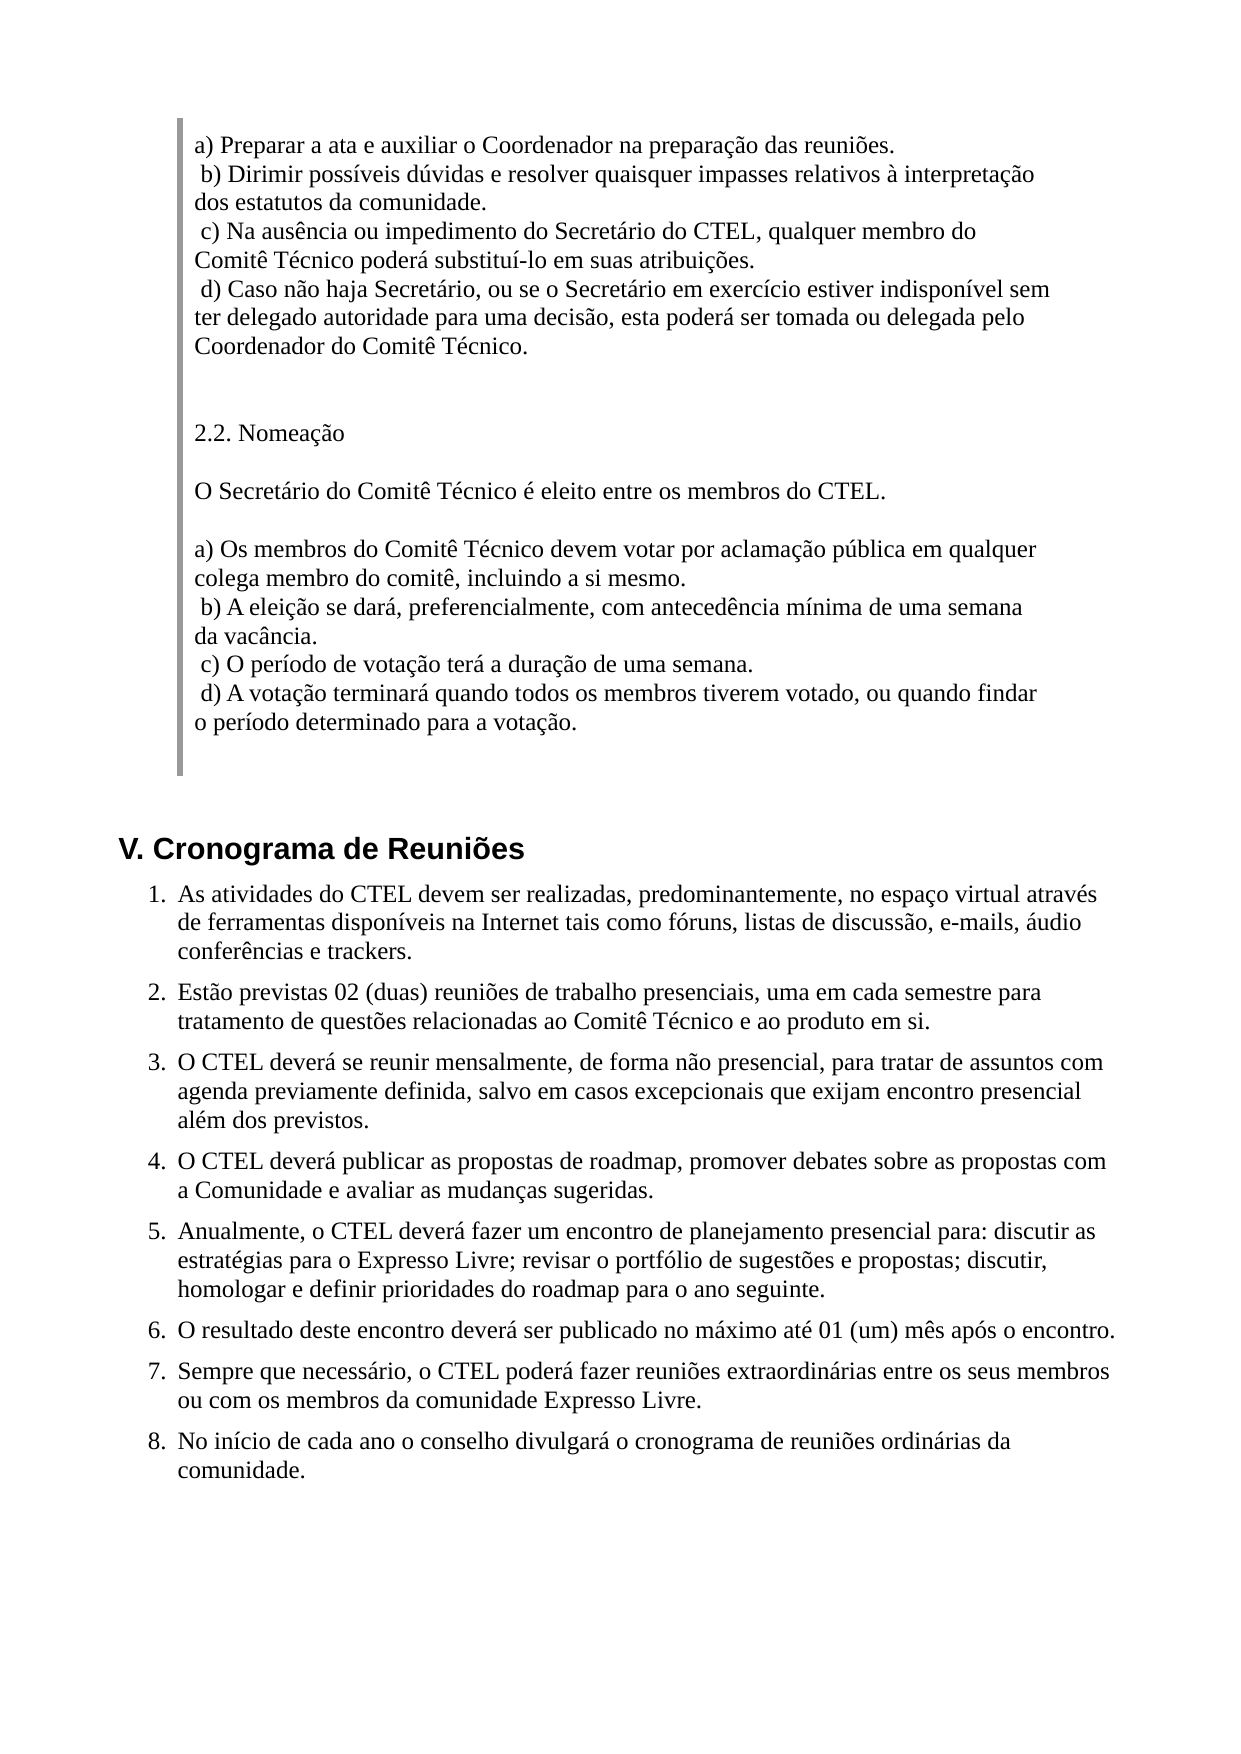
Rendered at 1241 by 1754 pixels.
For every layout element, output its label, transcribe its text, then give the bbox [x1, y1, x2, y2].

list Estão previstas 02 (duas) reuniões de trabalho presenciais, uma em cada semestre para tratamento de questões relacionadas ao Comitê Técnico e ao produto em si. [148, 977, 1122, 1035]
text a) Os membros do Comitê Técnico devem votar por aclamação pública em qualquer colega membro do comitê, incluindo a si mesmo. b) A eleição se dará, preferencialmente, com antecedência mínima de uma semana da vacância. c) O período de votação terá a duração de uma semana. d) A votação terminará quando todos os membros tiverem votado, ou quando findar o período determinado para a votação. [183, 523, 1063, 776]
text a) Preparar a ata e auxiliar o Coordenador na preparação das reuniões. b) Dirimir possíveis dúvidas e resolver quaisquer impasses relativos à interpretação dos estatutos da comunidade. c) Na ausência ou impedimento do Secretário do CTEL, qualquer membro do Comitê Técnico poderá substituí-lo em suas atribuições. d) Caso não haja Secretário, ou se o Secretário em exercício estiver indisponível sem ter delegado autoridade para uma decisão, esta poderá ser tomada ou delegada pelo Coordenador do Comitê Técnico. [183, 118, 1063, 389]
list Sempre que necessário, o CTEL poderá fazer reuniões extraordinárias entre os seus membros ou com os membros da comunidade Expresso Livre. [148, 1356, 1122, 1414]
subtitle V. Cronograma de Reuniões [118, 831, 1122, 866]
list O CTEL deverá se reunir mensalmente, de forma não presencial, para tratar de assuntos com agenda previamente definida, salvo em casos excepcionais que exijam encontro presencial além dos previstos. [148, 1047, 1122, 1134]
list No início de cada ano o conselho divulgará o cronograma de reuniões ordinárias da comunidade. [148, 1426, 1122, 1484]
list Anualmente, o CTEL deverá fazer um encontro de planejamento presencial para: discutir as estratégias para o Expresso Livre; revisar o portfólio de sugestões e propostas; discutir, homologar e definir prioridades do roadmap para o ano seguinte. [148, 1216, 1122, 1302]
list O CTEL deverá publicar as propostas de roadmap, promover debates sobre as propostas com a Comunidade e avaliar as mudanças sugeridas. [148, 1146, 1122, 1204]
text O Secretário do Comitê Técnico é eleito entre os membros do CTEL. [183, 464, 1063, 505]
list O resultado deste encontro deverá ser publicado no máximo até 01 (um) mês após o encontro. [148, 1315, 1122, 1344]
text 2.2. Nomeação [183, 406, 1063, 447]
list As atividades do CTEL devem ser realizadas, predominantemente, no espaço virtual através de ferramentas disponíveis na Internet tais como fóruns, listas de discussão, e-mails, áudio conferências e trackers. [148, 879, 1122, 965]
